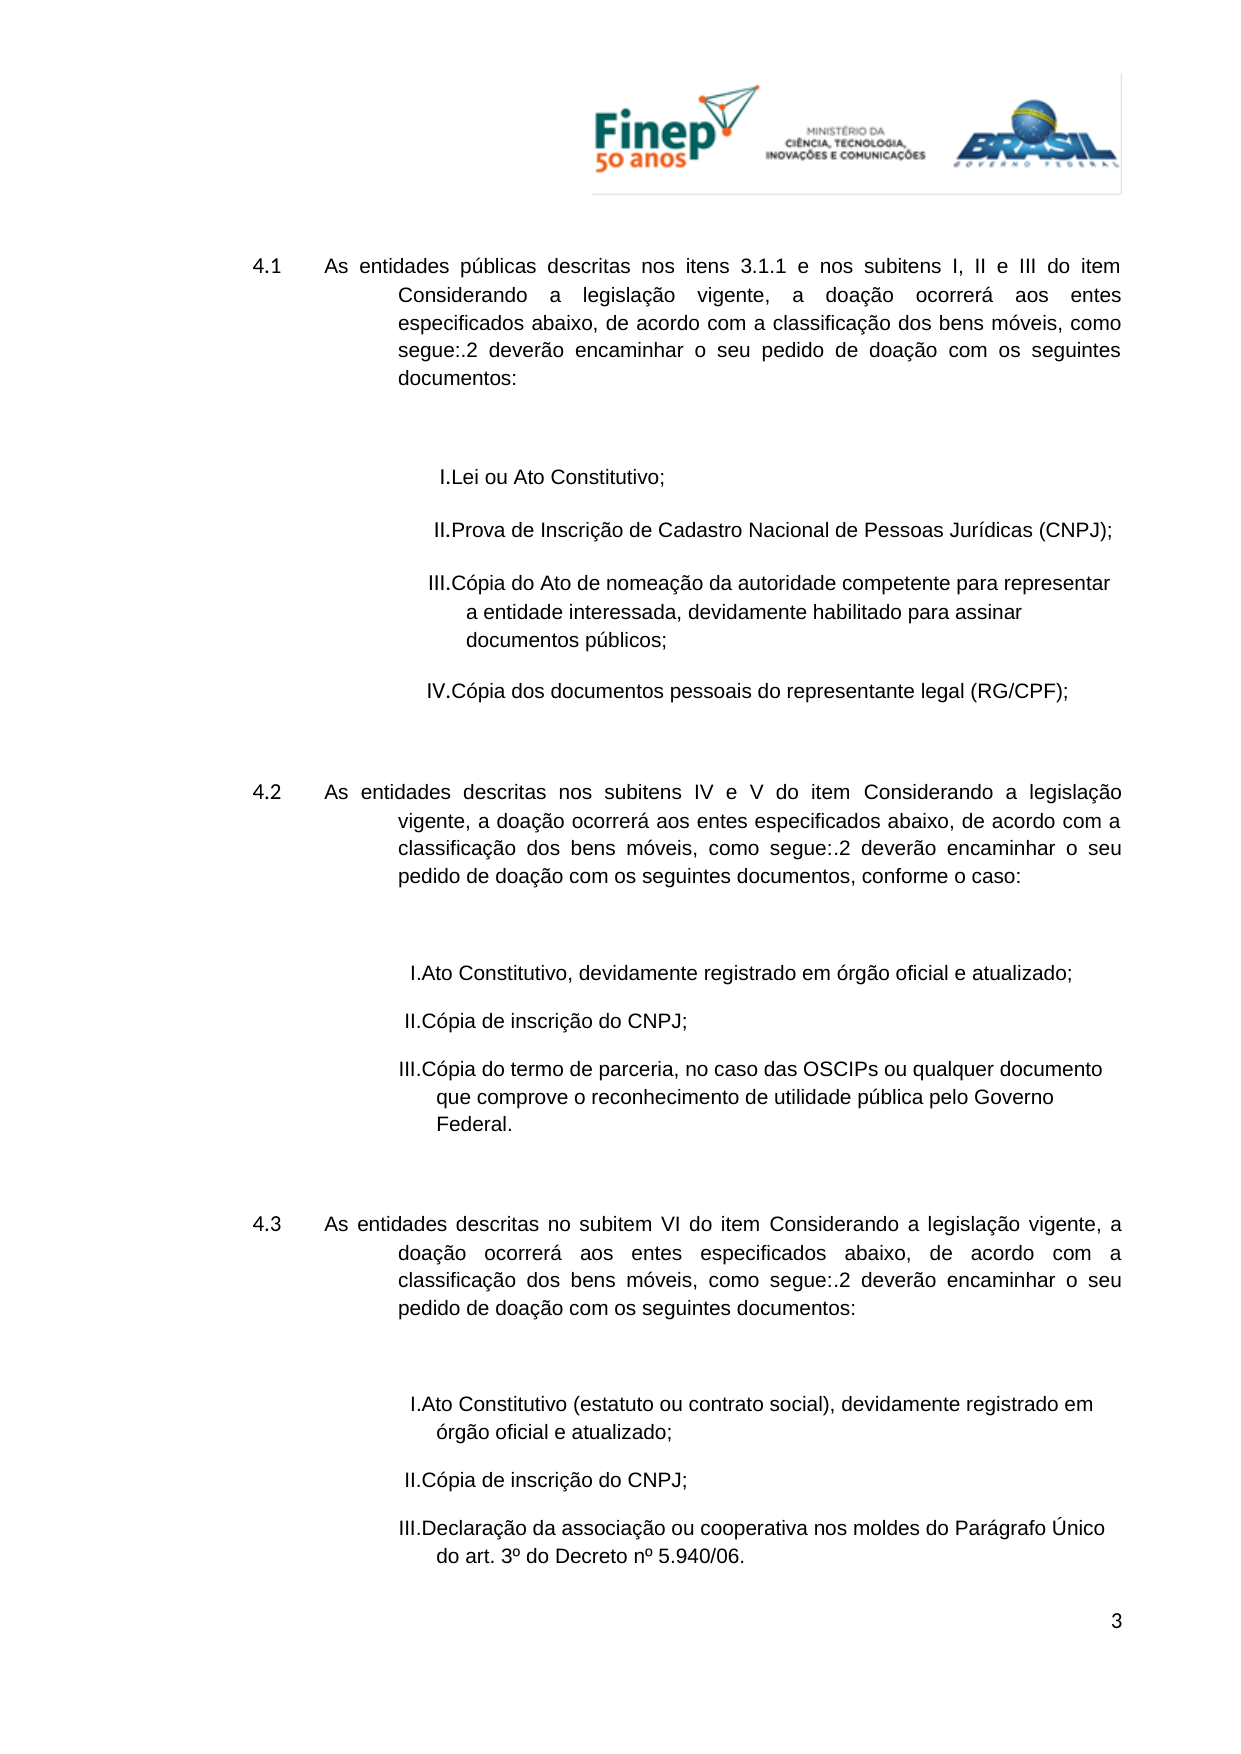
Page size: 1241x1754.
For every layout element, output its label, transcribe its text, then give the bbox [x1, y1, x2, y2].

list Cópia do Ato de nomeação da autoridade competente para representar a entidade interessada, devidamente habilitado para assinar documentos públicos; [413, 568, 1122, 651]
list Declaração da associação ou cooperativa nos moldes do Parágrafo Único do art. 3º do Decreto nº 5.940/06. [384, 1516, 1122, 1568]
list Cópia de inscrição do CNPJ; [384, 1009, 1122, 1033]
list Lei ou Ato Constitutivo; [413, 462, 1122, 490]
list Ato Constitutivo (estatuto ou contrato social), devidamente registrado em órgão oficial e atualizado; [384, 1392, 1122, 1443]
list As entidades descritas nos subitens IV e V do item 3.1.2 deverão encaminhar o seu pedido de doação com os seguintes documentos, conforme o caso: [252, 777, 1122, 888]
list Prova de Inscrição de Cadastro Nacional de Pessoas Jurídicas (CNPJ); [413, 515, 1122, 543]
list Cópia de inscrição do CNPJ; [384, 1468, 1122, 1492]
list As entidades descritas no subitem VI do item 3.1.2 deverão encaminhar o seu pedido de doação com os seguintes documentos: [252, 1209, 1122, 1319]
list Cópia do termo de parceria, no caso das OSCIPs ou qualquer documento que comprove o reconhecimento de utilidade pública pelo Governo Federal. [384, 1057, 1122, 1136]
list Cópia dos documentos pessoais do representante legal (RG/CPF); [413, 676, 1122, 704]
list Ato Constitutivo, devidamente registrado em órgão oficial e atualizado; [384, 960, 1122, 984]
list As entidades públicas descritas nos itens 3.1.1 e nos subitens I, II e III do item 3.1.2 deverão encaminhar o seu pedido de doação com os seguintes documentos: [252, 252, 1122, 390]
